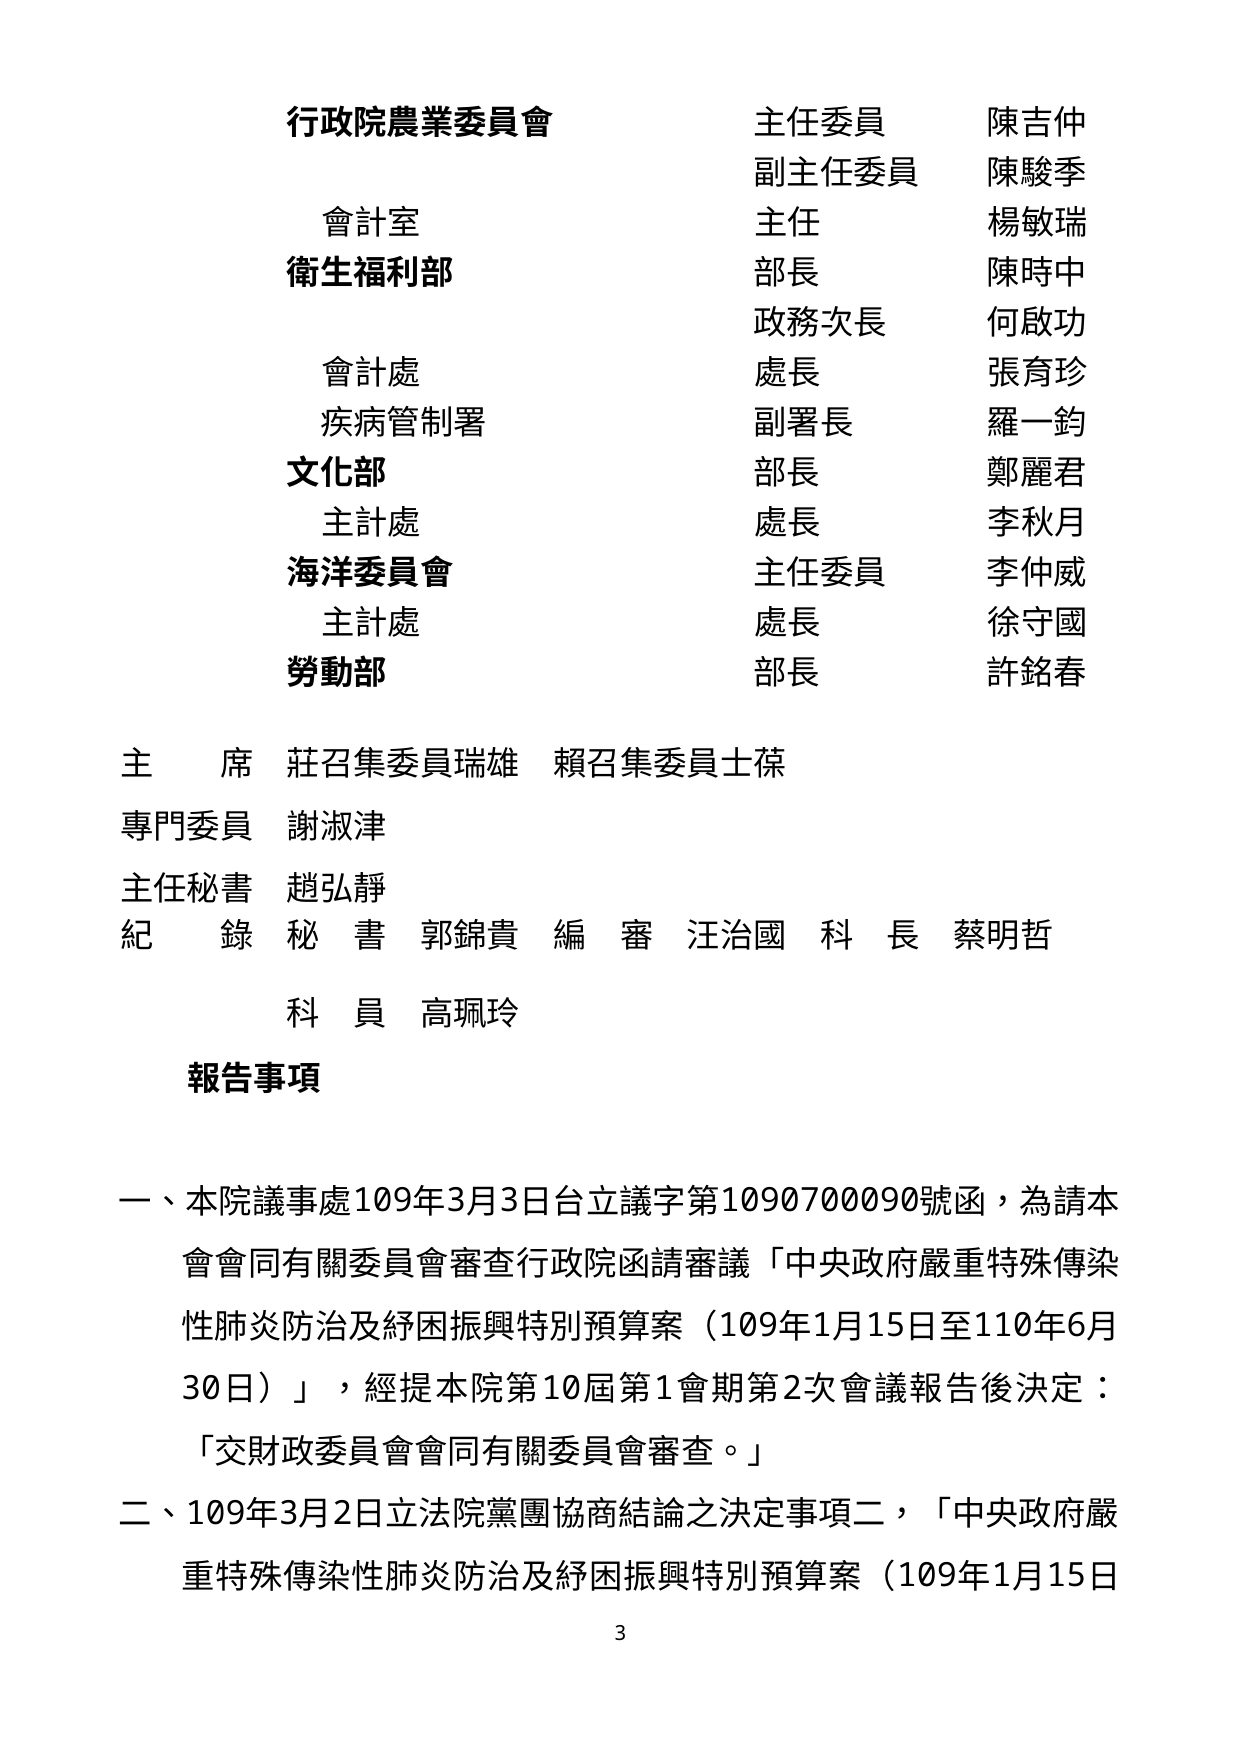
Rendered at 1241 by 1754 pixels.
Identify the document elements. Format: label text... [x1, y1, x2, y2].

text 主計處 處長 李秋月 [287, 494, 1120, 544]
text 會計室 主任 楊敏瑞 [287, 194, 1120, 244]
text 一、本院議事處109年3月3日台立議字第1090700090號函，為請本會會同有關委員會審查行政院函請審議「中央政府嚴重特殊傳染性肺炎防治及紓困振興特別預算案（109年1月15日至110年6月30日）」，經提本院第10屆第1會期第2次會議報告後決定：「交財政委員會會同有關委員會審查。」 [118, 1157, 1120, 1469]
text 行政院農業委員會 主任委員 陳吉仲 [287, 94, 1120, 144]
text 專門委員 謝淑津 [120, 782, 1120, 844]
text 勞動部 部長 許銘春 [287, 644, 1120, 694]
text 副主任委員 陳駿季 [287, 144, 1120, 194]
text 主任秘書 趙弘靜 [120, 844, 1120, 907]
text 紀 錄 秘 書 郭錦貴 編 審 汪治國 科 長 蔡明哲 [120, 907, 1120, 957]
text 主 席 莊召集委員瑞雄 賴召集委員士葆 [120, 719, 1120, 782]
text 二、109年3月2日立法院黨團協商結論之決定事項二，「中央政府嚴重特殊傳染性肺炎防治及紓困振興特別預算案（109年1月15日 [118, 1469, 1120, 1594]
text 海洋委員會 主任委員 李仲威 [287, 544, 1120, 594]
text 政務次長 何啟功 [287, 294, 1120, 344]
text 科 員 高珮玲 [120, 969, 1120, 1032]
text 會計處 處長 張育珍 [287, 344, 1120, 394]
text 疾病管制署 副署長 羅一鈞 [287, 394, 1120, 444]
text 文化部 部長 鄭麗君 [287, 444, 1120, 494]
text 報告事項 [187, 1051, 1120, 1101]
text 衛生福利部 部長 陳時中 [287, 244, 1120, 294]
text 主計處 處長 徐守國 [287, 594, 1120, 644]
